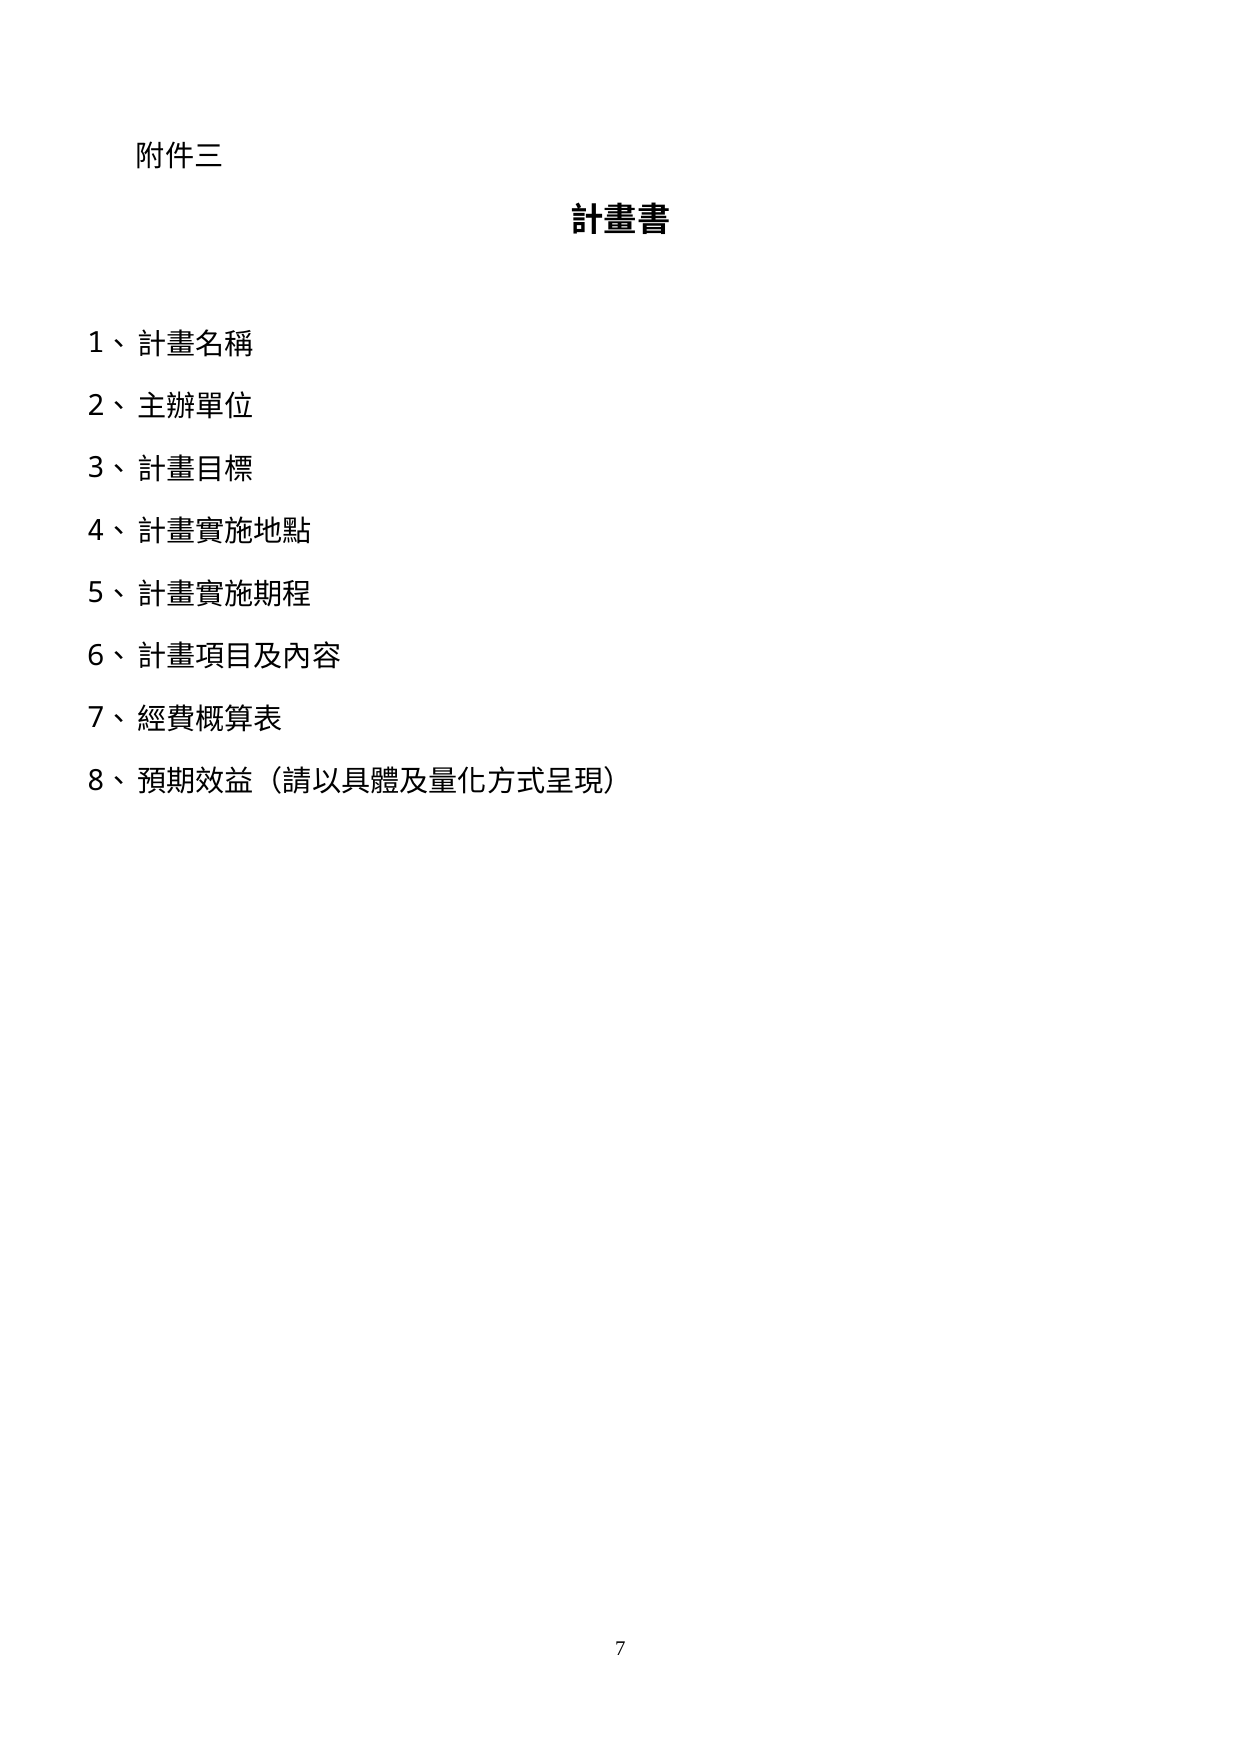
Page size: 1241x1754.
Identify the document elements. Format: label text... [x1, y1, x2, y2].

list 經費概算表 [87, 675, 1122, 737]
text 附件三 [118, 112, 1122, 175]
list 計畫項目及內容 [87, 612, 1122, 675]
list 主辦單位 [87, 362, 1122, 425]
text 計畫書 [118, 175, 1122, 237]
list 計畫實施期程 [87, 550, 1122, 612]
list 計畫名稱 [87, 300, 1122, 362]
list 計畫目標 [87, 425, 1122, 487]
list 計畫實施地點 [87, 487, 1122, 550]
list 預期效益（請以具體及量化方式呈現） [87, 737, 1122, 800]
